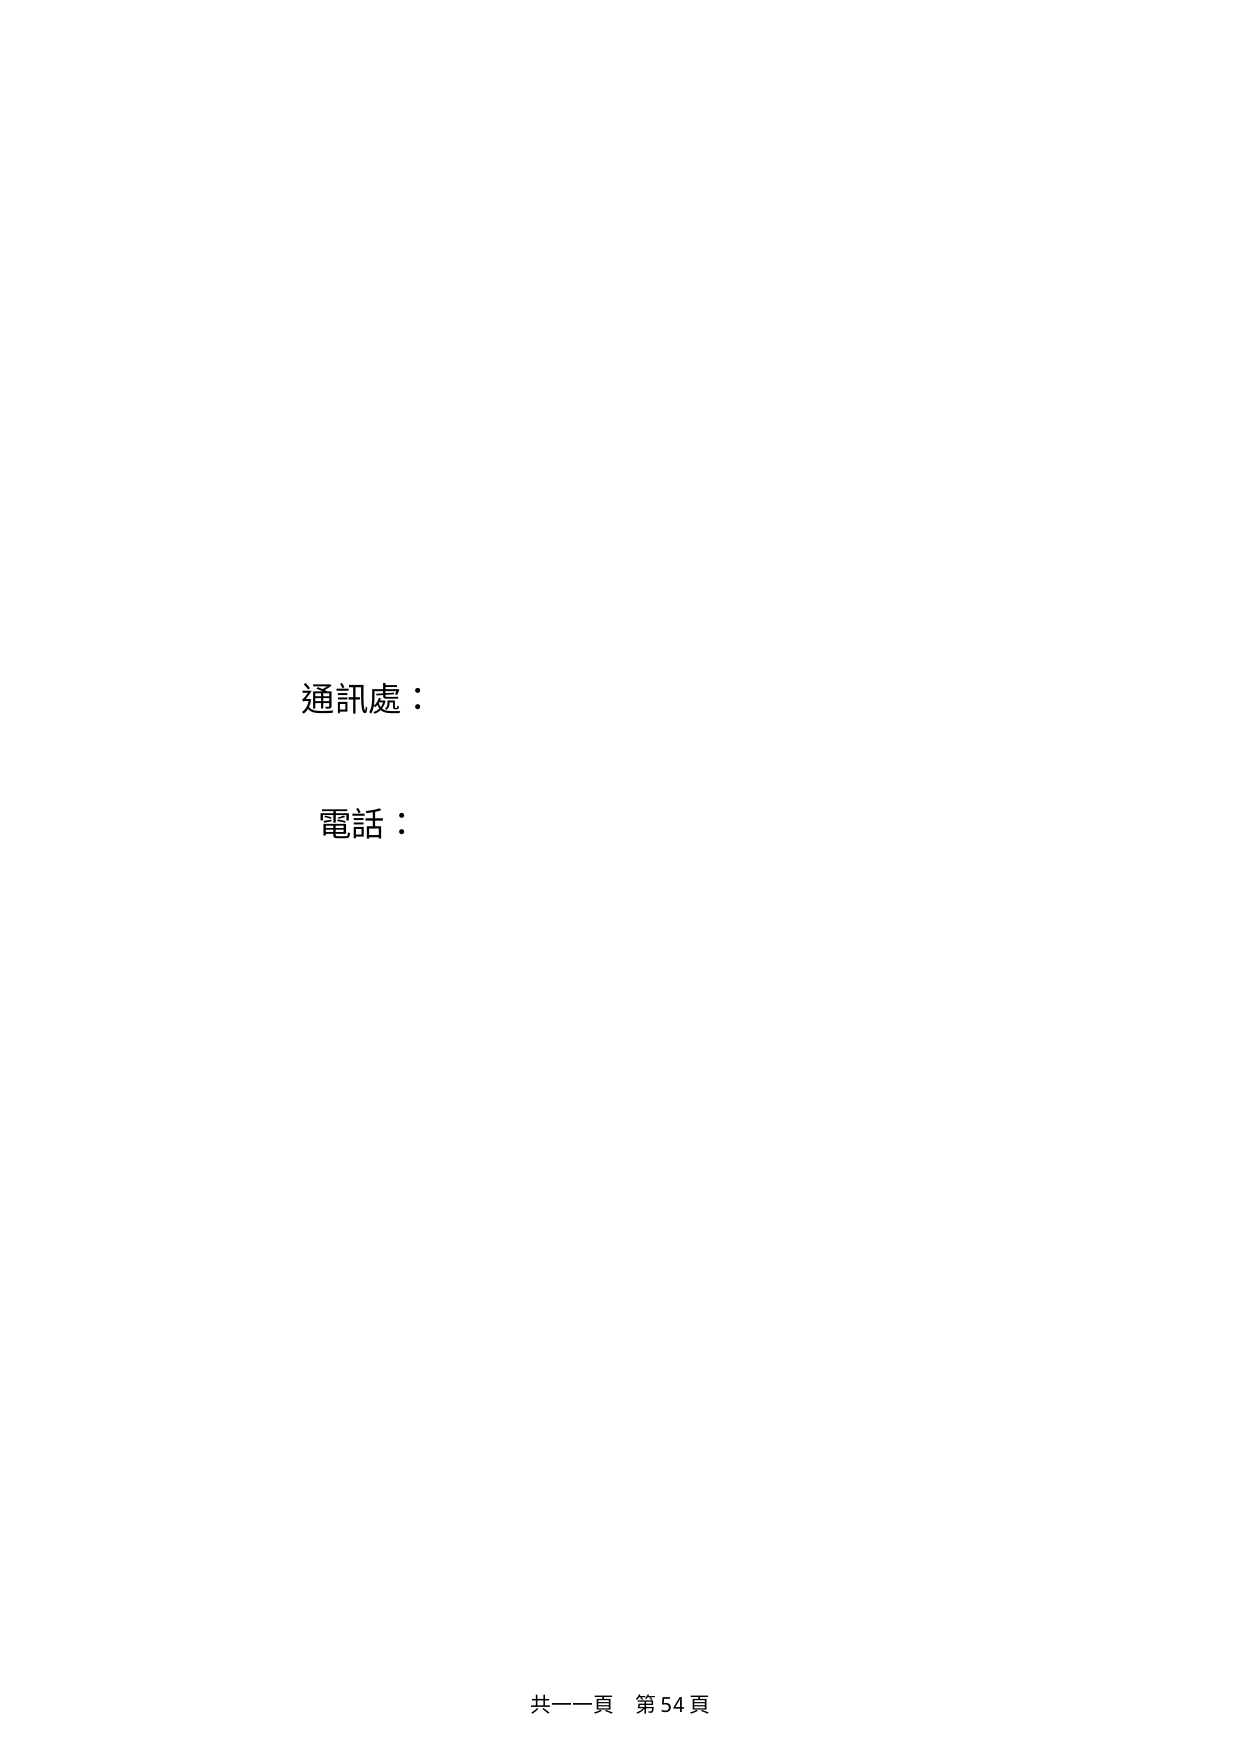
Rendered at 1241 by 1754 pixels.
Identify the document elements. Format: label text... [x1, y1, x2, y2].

text 電話： [118, 780, 1122, 842]
text 通訊處： [118, 655, 1122, 717]
